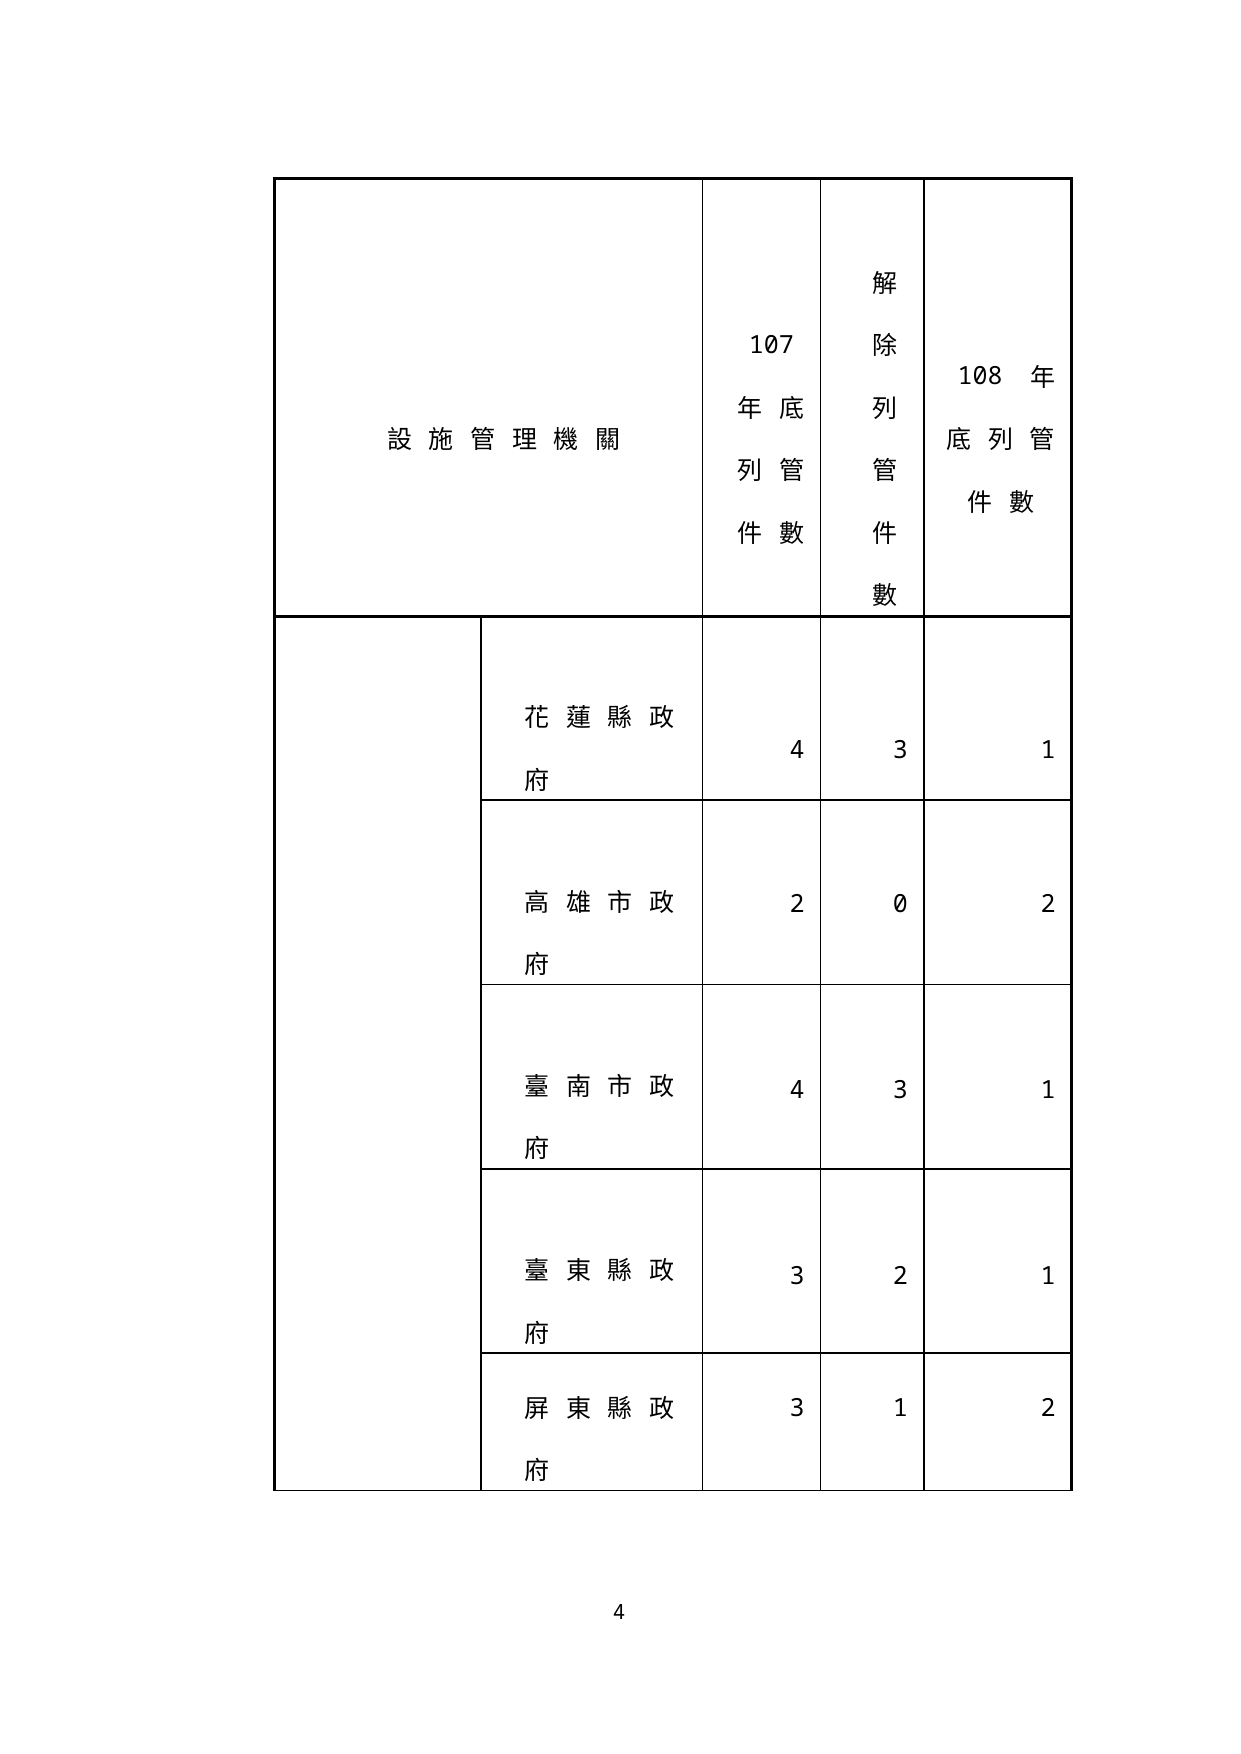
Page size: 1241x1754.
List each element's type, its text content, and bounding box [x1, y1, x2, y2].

table_cell 4 [703, 985, 820, 1168]
table_cell 1 [821, 1354, 923, 1490]
table_cell 1 [925, 1170, 1070, 1352]
table_cell 臺東縣政府 [482, 1170, 702, 1352]
table_cell 3 [821, 985, 923, 1168]
table_header 108年底列管件數 [925, 180, 1070, 615]
table_cell 3 [703, 1170, 820, 1352]
table_cell 屏東縣政府 [482, 1354, 702, 1490]
table_cell 臺南市政府 [482, 985, 702, 1168]
table_cell 2 [703, 801, 820, 983]
table_cell 0 [821, 801, 923, 983]
table_cell 3 [821, 618, 923, 799]
table_cell 1 [925, 985, 1070, 1168]
table_header 解除列管件數 [821, 180, 923, 615]
table_cell [276, 618, 480, 1490]
table_cell 2 [925, 1354, 1070, 1490]
table_header 設施管理機關 [276, 180, 702, 615]
table_cell 2 [925, 801, 1070, 983]
table_cell 花蓮縣政府 [482, 618, 702, 799]
table_header 107年底列管件數 [703, 180, 820, 615]
table_cell 3 [703, 1354, 820, 1490]
table_cell 2 [821, 1170, 923, 1352]
table_cell 4 [703, 618, 820, 799]
table_cell 1 [925, 618, 1070, 799]
table_cell 高雄市政府 [482, 801, 702, 983]
